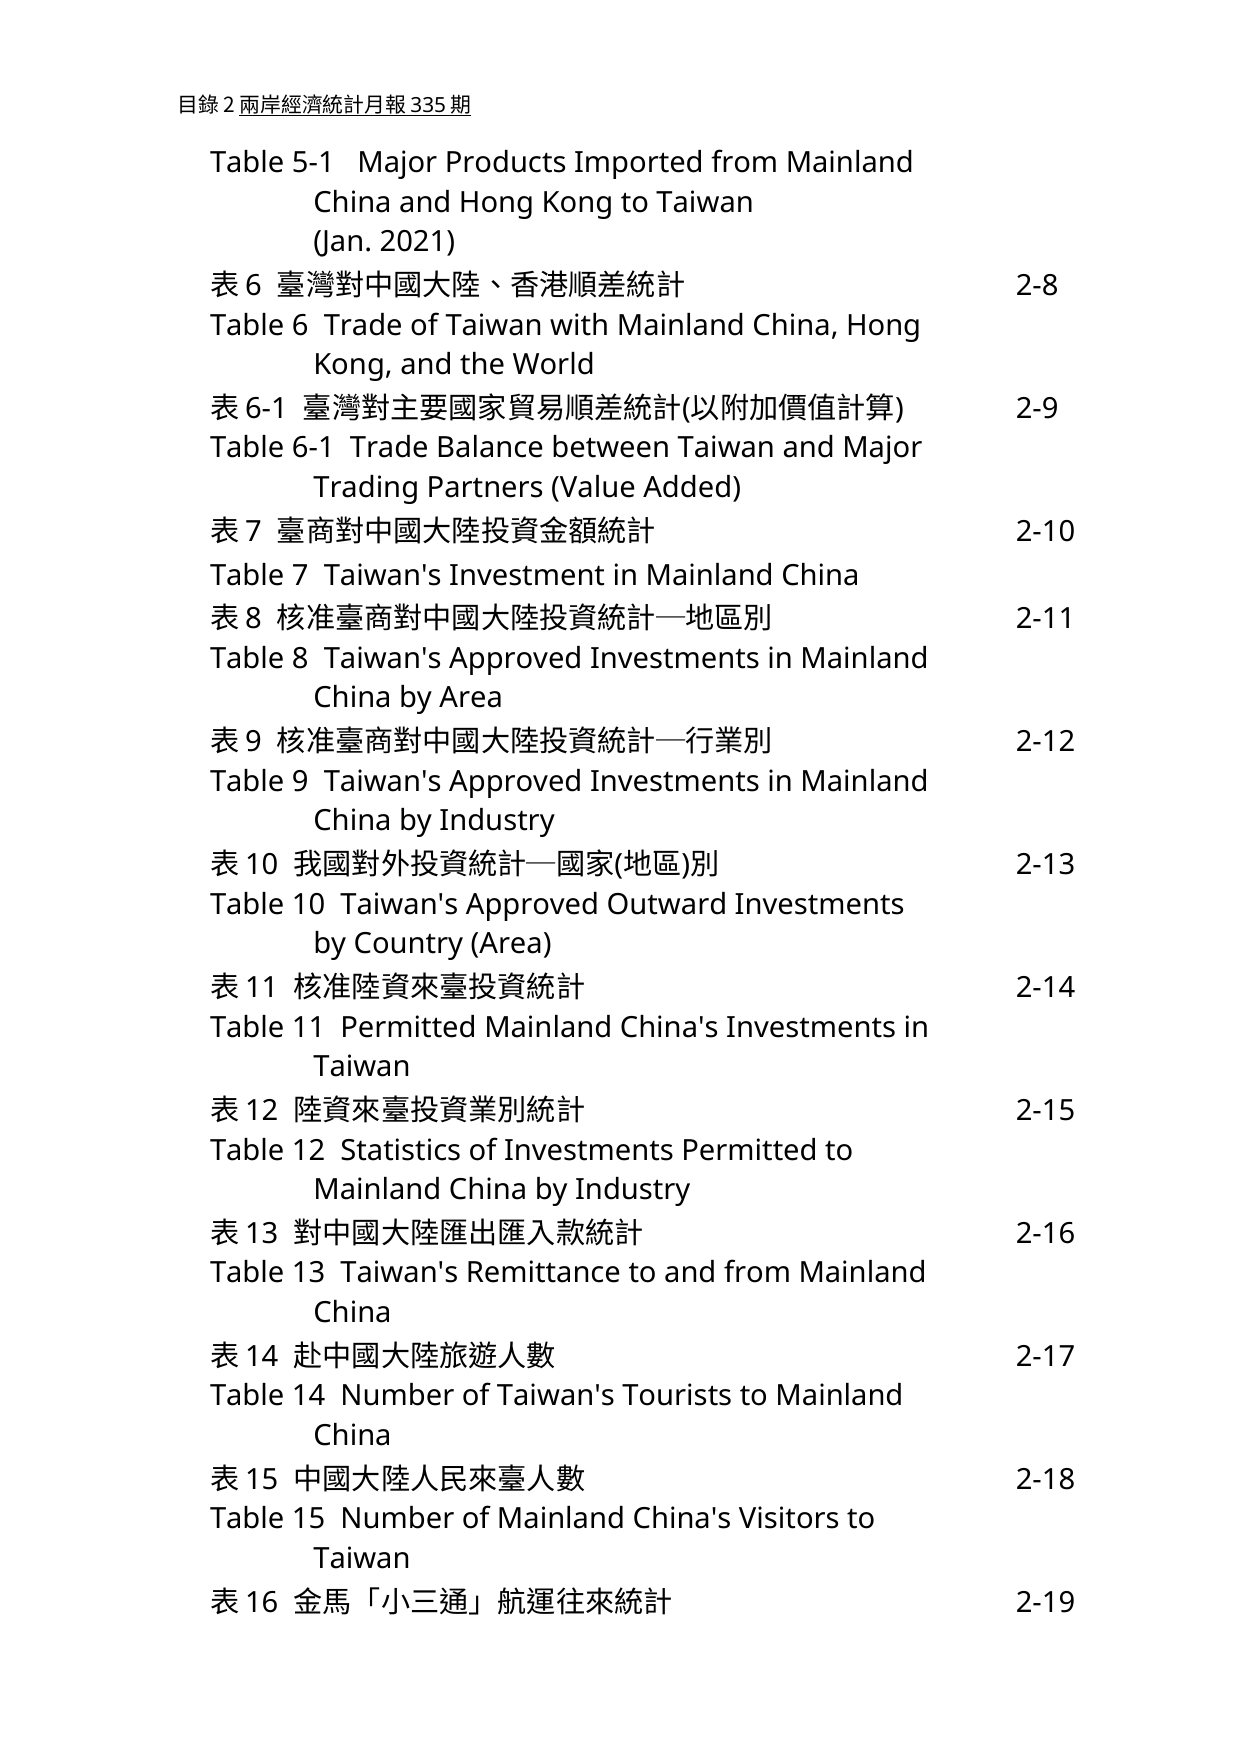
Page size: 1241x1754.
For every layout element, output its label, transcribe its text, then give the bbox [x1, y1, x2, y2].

table_cell [1179, 141, 1201, 259]
table_cell 表9 核准臺商對中國大陸投資統計─行業別 [180, 716, 948, 759]
table_cell [948, 260, 1013, 303]
table_cell 表7 臺商對中國大陸投資金額統計 [180, 505, 948, 549]
table_cell [1209, 1576, 1240, 1620]
table_cell 2-8 [1013, 260, 1179, 303]
table_cell [1013, 1497, 1179, 1576]
table_cell [1013, 426, 1117, 505]
table_cell Table 10 Taiwan's Approved Outward Investments by Country (Area) [180, 883, 948, 962]
table_cell [1201, 593, 1209, 637]
table_cell 2-18 [1013, 1453, 1179, 1497]
table_cell 表15 中國大陸人民來臺人數 [180, 1453, 948, 1497]
table_cell 2-19 [1013, 1576, 1179, 1620]
table_cell [1013, 1128, 1179, 1207]
table_cell [1179, 303, 1201, 382]
table_cell 2-16 [1013, 1208, 1179, 1251]
table_cell [1209, 637, 1240, 716]
table_cell [1209, 505, 1240, 549]
table_cell [1201, 549, 1209, 593]
table_cell [1013, 141, 1117, 259]
table_cell 2-13 [1013, 839, 1179, 882]
table_cell [1209, 962, 1240, 1005]
table_cell [1179, 1576, 1201, 1620]
table_cell [948, 839, 1013, 882]
table_cell [1179, 1005, 1201, 1084]
table_cell [1013, 883, 1179, 962]
table_cell [1201, 1497, 1209, 1576]
table_cell 表16 金馬「小三通」航運往來統計 [180, 1576, 948, 1620]
table_cell [948, 1208, 1013, 1251]
table_cell [1209, 426, 1240, 505]
table_cell Table 8 Taiwan's Approved Investments in Mainland China by Area [180, 637, 948, 716]
table_cell [1179, 260, 1201, 303]
table_cell [948, 505, 1013, 549]
table_cell [948, 1128, 1013, 1207]
table_cell [1179, 760, 1201, 839]
table_cell [1201, 1085, 1209, 1128]
table_cell 2-10 [1013, 505, 1179, 549]
table_cell [1201, 1005, 1209, 1084]
table_cell [1179, 549, 1201, 593]
table_cell [1209, 1208, 1240, 1251]
table_cell Table 6-1 Trade Balance between Taiwan and Major Trading Partners (Value Added) [180, 426, 948, 505]
table_cell [1013, 637, 1179, 716]
table_cell Table 13 Taiwan's Remittance to and from Mainland China [180, 1251, 948, 1330]
table_cell 表8 核准臺商對中國大陸投資統計─地區別 [180, 593, 948, 637]
table_cell [1209, 260, 1240, 303]
table_cell [1201, 303, 1209, 382]
table_cell [1201, 260, 1209, 303]
table_cell [1179, 839, 1201, 882]
table_cell [1179, 1128, 1201, 1207]
table_cell [1201, 839, 1209, 882]
table_cell Table 6 Trade of Taiwan with Mainland China, Hong Kong, and the World [180, 303, 948, 382]
table_cell [948, 637, 1013, 716]
table_cell [1209, 1005, 1240, 1084]
table_cell [1209, 549, 1240, 593]
table_cell 2-15 [1013, 1085, 1179, 1128]
table_cell [1201, 716, 1209, 759]
table_cell [1209, 1497, 1240, 1576]
table_cell [1209, 1330, 1240, 1374]
table_cell [1179, 383, 1201, 426]
table_cell [1013, 549, 1179, 593]
table_cell [1209, 1453, 1240, 1497]
table_cell 2-11 [1013, 593, 1179, 637]
table_cell [948, 883, 1013, 962]
table_cell [1201, 883, 1209, 962]
table_cell [1201, 141, 1209, 259]
table_cell [1209, 1251, 1240, 1330]
table_cell 2-12 [1013, 716, 1179, 759]
table_cell [948, 1374, 1013, 1453]
table_cell [948, 549, 1013, 593]
table_cell [1209, 303, 1240, 382]
table_cell [1209, 716, 1240, 759]
table_cell 表11 核准陸資來臺投資統計 [180, 962, 948, 1005]
table_cell [1201, 760, 1209, 839]
table_cell [948, 141, 989, 259]
table_cell [948, 1330, 1013, 1374]
table_cell [1201, 426, 1209, 505]
table_cell Table 5-1 Major Products Imported from Mainland China and Hong Kong to Taiwan (Jan. 2021) [180, 141, 948, 259]
table_cell [948, 593, 1013, 637]
table_cell [1179, 1374, 1201, 1453]
table_cell [1201, 1576, 1209, 1620]
table_cell [1201, 1330, 1209, 1374]
table_cell [1179, 426, 1201, 505]
table_cell [1179, 1208, 1201, 1251]
table_cell [1179, 1453, 1201, 1497]
table_cell [1201, 962, 1209, 1005]
table_cell 表6-1 臺灣對主要國家貿易順差統計(以附加價值計算) [180, 383, 948, 426]
table_cell [1209, 883, 1240, 962]
table_cell Table 7 Taiwan's Investment in Mainland China [180, 549, 948, 593]
table_cell [948, 1251, 1013, 1330]
table_cell [1209, 141, 1240, 259]
table_cell [1013, 1251, 1179, 1330]
table_cell [948, 1005, 1013, 1084]
table_cell [1179, 593, 1201, 637]
table_cell [948, 716, 1013, 759]
table_cell [1179, 962, 1201, 1005]
table_cell [1117, 141, 1131, 259]
table_cell 2-9 [1013, 383, 1179, 426]
table_cell [948, 1497, 1013, 1576]
table_cell [1209, 1374, 1240, 1453]
table_cell [948, 1576, 1013, 1620]
table_cell 2-17 [1013, 1330, 1179, 1374]
table_cell [1179, 1330, 1201, 1374]
table_cell [1209, 839, 1240, 882]
table_cell [1179, 883, 1201, 962]
table_cell [1201, 1128, 1209, 1207]
table_cell [948, 1453, 1013, 1497]
table_cell [1179, 637, 1201, 716]
table_cell [1179, 1497, 1201, 1576]
table_cell [1013, 1005, 1179, 1084]
table_cell [1179, 1085, 1201, 1128]
table_cell [948, 426, 1013, 505]
table_cell 表13 對中國大陸匯出匯入款統計 [180, 1208, 948, 1251]
table_cell Table 15 Number of Mainland China's Visitors to Taiwan [180, 1497, 948, 1576]
table_cell [948, 962, 1013, 1005]
table_cell 表6 臺灣對中國大陸、香港順差統計 [180, 260, 948, 303]
table_cell Table 11 Permitted Mainland China's Investments in Taiwan [180, 1005, 948, 1084]
table_cell [1013, 1374, 1179, 1453]
table_cell 2-14 [1013, 962, 1179, 1005]
table_cell [1013, 760, 1179, 839]
table_cell [1209, 593, 1240, 637]
table_cell [1201, 1453, 1209, 1497]
table_cell Table 9 Taiwan's Approved Investments in Mainland China by Industry [180, 760, 948, 839]
table_cell [1131, 141, 1179, 259]
table_cell Table 12 Statistics of Investments Permitted to Mainland China by Industry [180, 1128, 948, 1207]
table_cell [1179, 1251, 1201, 1330]
table_cell [948, 383, 1013, 426]
table_cell [1201, 1374, 1209, 1453]
table_cell [989, 141, 1013, 259]
table_cell [1201, 637, 1209, 716]
table_cell 表14 赴中國大陸旅遊人數 [180, 1330, 948, 1374]
table_cell [1209, 1128, 1240, 1207]
table_cell [1201, 505, 1209, 549]
table_cell 表10 我國對外投資統計─國家(地區)別 [180, 839, 948, 882]
table_cell 表12 陸資來臺投資業別統計 [180, 1085, 948, 1128]
table_cell [1131, 426, 1179, 505]
table_cell [948, 303, 1013, 382]
table_cell Table 14 Number of Taiwan's Tourists to Mainland China [180, 1374, 948, 1453]
table_cell [1013, 303, 1179, 382]
table_cell [948, 760, 1013, 839]
table_cell [1117, 426, 1131, 505]
table_cell [1201, 1208, 1209, 1251]
table_cell [1179, 716, 1201, 759]
table_cell [1201, 383, 1209, 426]
table_cell [948, 1085, 1013, 1128]
table_cell [1179, 505, 1201, 549]
table_cell [1209, 1085, 1240, 1128]
table_cell [1201, 1251, 1209, 1330]
table_cell [1209, 383, 1240, 426]
table_cell [1209, 760, 1240, 839]
